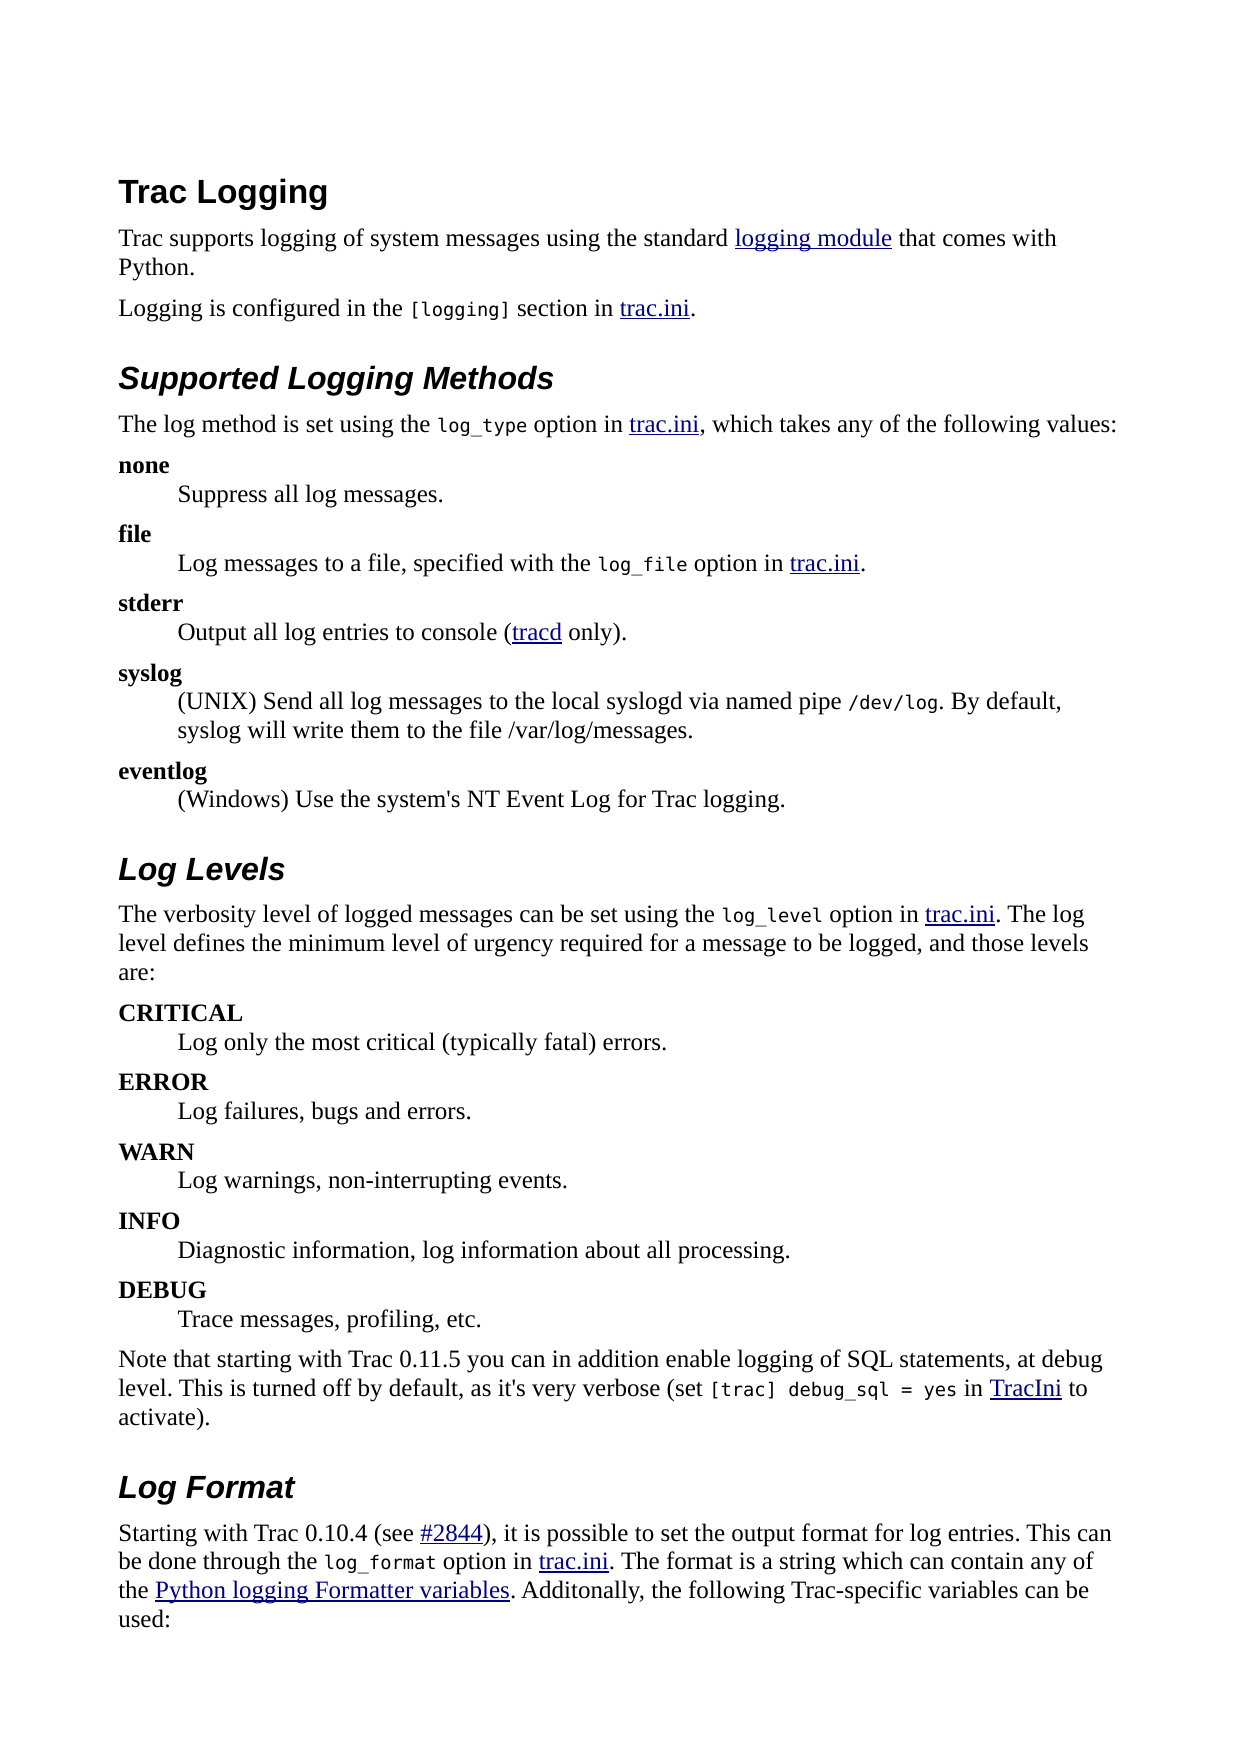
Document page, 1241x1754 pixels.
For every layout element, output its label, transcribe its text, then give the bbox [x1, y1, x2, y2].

text WARN [118, 1137, 1122, 1165]
text Log only the most critical (typically fatal) errors. [177, 1027, 1122, 1056]
text ERROR [118, 1067, 1122, 1096]
text The log method is set using the log_type option in trac.ini, which takes any of the following values: [118, 409, 1122, 437]
text stderr [118, 588, 1122, 617]
subtitle Log Levels [118, 850, 1122, 887]
text INFO [118, 1206, 1122, 1235]
text (UNIX) Send all log messages to the local syslogd via named pipe /dev/log. By default, syslog will write them to the file /var/log/messages. [177, 686, 1122, 744]
text Log warnings, non-interrupting events. [177, 1165, 1122, 1194]
text syslog [118, 658, 1122, 686]
text Log messages to a file, specified with the log_file option in trac.ini. [177, 548, 1122, 577]
text Trace messages, profiling, etc. [177, 1304, 1122, 1333]
text file [118, 519, 1122, 548]
text Diagnostic information, log information about all processing. [177, 1235, 1122, 1263]
text Suppress all log messages. [177, 479, 1122, 507]
text Note that starting with Trac 0.11.5 you can in addition enable logging of SQL statements, at debug level. This is turned off by default, as it's very verbose (set [trac] debug_sql = yes in TracIni to activate). [118, 1344, 1122, 1431]
subtitle Trac Logging [118, 172, 1122, 211]
text (Windows) Use the system's NT Event Log for Trac logging. [177, 784, 1122, 813]
text CRITICAL [118, 998, 1122, 1027]
subtitle Supported Logging Methods [118, 359, 1122, 396]
text DEBUG [118, 1275, 1122, 1304]
text Starting with Trac 0.10.4 (see ​#2844), it is possible to set the output format for log entries. This can be done through the log_format option in trac.ini. The format is a string which can contain any of the ​Python logging Formatter variables. Additonally, the following Trac-specific variables can be used: [118, 1518, 1122, 1633]
subtitle Log Format [118, 1468, 1122, 1505]
text Log failures, bugs and errors. [177, 1096, 1122, 1125]
text none [118, 450, 1122, 479]
text The verbosity level of logged messages can be set using the log_level option in trac.ini. The log level defines the minimum level of urgency required for a message to be logged, and those levels are: [118, 899, 1122, 986]
text Output all log entries to console (tracd only). [177, 617, 1122, 646]
text Logging is configured in the [logging] section in trac.ini. [118, 293, 1122, 322]
text eventlog [118, 756, 1122, 784]
text Trac supports logging of system messages using the standard ​logging module that comes with Python. [118, 223, 1122, 281]
